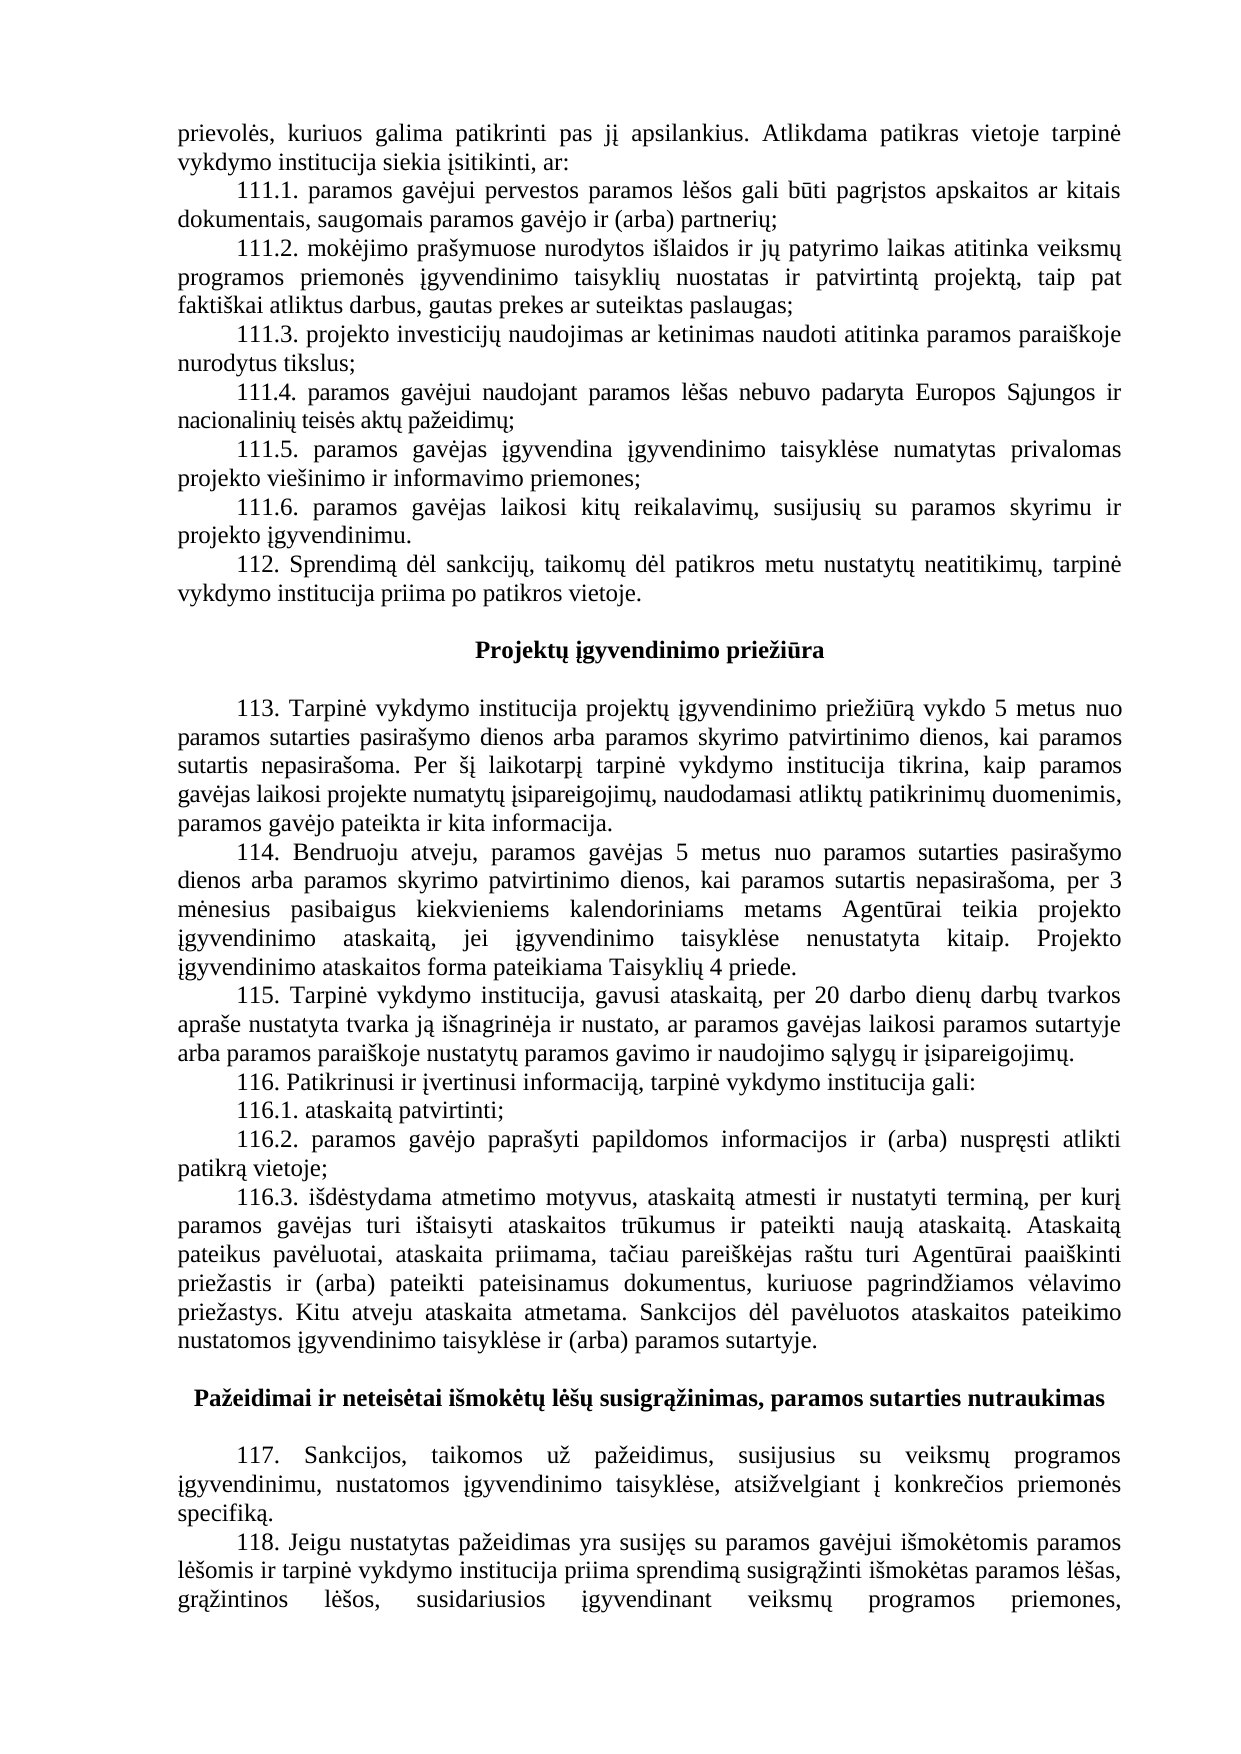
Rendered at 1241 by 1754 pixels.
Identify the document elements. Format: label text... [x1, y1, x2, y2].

text Projektų įgyvendinimo priežiūra [177, 636, 1122, 664]
text 116. Patikrinusi ir įvertinusi informaciją, tarpinė vykdymo institucija gali: [177, 1067, 1122, 1096]
text 111.6. paramos gavėjas laikosi kitų reikalavimų, susijusių su paramos skyrimu ir projekto įgyvendinimu. [177, 492, 1122, 549]
text 111.2. mokėjimo prašymuose nurodytos išlaidos ir jų patyrimo laikas atitinka veiksmų programos priemonės įgyvendinimo taisyklių nuostatas ir patvirtintą projektą, taip pat faktiškai atliktus darbus, gautas prekes ar suteiktas paslaugas; [177, 233, 1122, 319]
text 115. Tarpinė vykdymo institucija, gavusi ataskaitą, per 20 darbo dienų darbų tvarkos apraše nustatyta tvarka ją išnagrinėja ir nustato, ar paramos gavėjas laikosi paramos sutartyje arba paramos paraiškoje nustatytų paramos gavimo ir naudojimo sąlygų ir įsipareigojimų. [177, 981, 1122, 1067]
text 117. Sankcijos, taikomos už pažeidimus, susijusius su veiksmų programos įgyvendinimu, nustatomos įgyvendinimo taisyklėse, atsižvelgiant į konkrečios priemonės specifiką. [177, 1441, 1122, 1527]
text 116.2. paramos gavėjo paprašyti papildomos informacijos ir (arba) nuspręsti atlikti patikrą vietoje; [177, 1124, 1122, 1182]
text 111.1. paramos gavėjui pervestos paramos lėšos gali būti pagrįstos apskaitos ar kitais dokumentais, saugomais paramos gavėjo ir (arba) partnerių; [177, 176, 1122, 233]
text Pažeidimai ir neteisėtai išmokėtų lėšų susigrąžinimas, paramos sutarties nutraukimas [177, 1383, 1122, 1412]
text 118. Jeigu nustatytas pažeidimas yra susijęs su paramos gavėjui išmokėtomis paramos lėšomis ir tarpinė vykdymo institucija priima sprendimą susigrąžinti išmokėtas paramos lėšas, grąžintinos lėšos, susidariusios įgyvendinant veiksmų programos priemones, [177, 1527, 1122, 1613]
text prievolės, kuriuos galima patikrinti pas jį apsilankius. Atlikdama patikras vietoje tarpinė vykdymo institucija siekia įsitikinti, ar: [177, 118, 1122, 176]
text 111.5. paramos gavėjas įgyvendina įgyvendinimo taisyklėse numatytas privalomas projekto viešinimo ir informavimo priemones; [177, 434, 1122, 492]
text 116.1. ataskaitą patvirtinti; [177, 1096, 1122, 1124]
text 113. Tarpinė vykdymo institucija projektų įgyvendinimo priežiūrą vykdo 5 metus nuo paramos sutarties pasirašymo dienos arba paramos skyrimo patvirtinimo dienos, kai paramos sutartis nepasirašoma. Per šį laikotarpį tarpinė vykdymo institucija tikrina, kaip paramos gavėjas laikosi projekte numatytų įsipareigojimų, naudodamasi atliktų patikrinimų duomenimis, paramos gavėjo pateikta ir kita informacija. [177, 693, 1122, 837]
text 111.4. paramos gavėjui naudojant paramos lėšas nebuvo padaryta Europos Sąjungos ir nacionalinių teisės aktų pažeidimų; [177, 377, 1122, 434]
text 114. Bendruoju atveju, paramos gavėjas 5 metus nuo paramos sutarties pasirašymo dienos arba paramos skyrimo patvirtinimo dienos, kai paramos sutartis nepasirašoma, per 3 mėnesius pasibaigus kiekvieniems kalendoriniams metams Agentūrai teikia projekto įgyvendinimo ataskaitą, jei įgyvendinimo taisyklėse nenustatyta kitaip. Projekto įgyvendinimo ataskaitos forma pateikiama Taisyklių 4 priede. [177, 837, 1122, 981]
text 111.3. projekto investicijų naudojimas ar ketinimas naudoti atitinka paramos paraiškoje nurodytus tikslus; [177, 319, 1122, 377]
text 116.3. išdėstydama atmetimo motyvus, ataskaitą atmesti ir nustatyti terminą, per kurį paramos gavėjas turi ištaisyti ataskaitos trūkumus ir pateikti naują ataskaitą. Ataskaitą pateikus pavėluotai, ataskaita priimama, tačiau pareiškėjas raštu turi Agentūrai paaiškinti priežastis ir (arba) pateikti pateisinamus dokumentus, kuriuose pagrindžiamos vėlavimo priežastys. Kitu atveju ataskaita atmetama. Sankcijos dėl pavėluotos ataskaitos pateikimo nustatomos įgyvendinimo taisyklėse ir (arba) paramos sutartyje. [177, 1182, 1122, 1354]
text 112. Sprendimą dėl sankcijų, taikomų dėl patikros metu nustatytų neatitikimų, tarpinė vykdymo institucija priima po patikros vietoje. [177, 549, 1122, 607]
